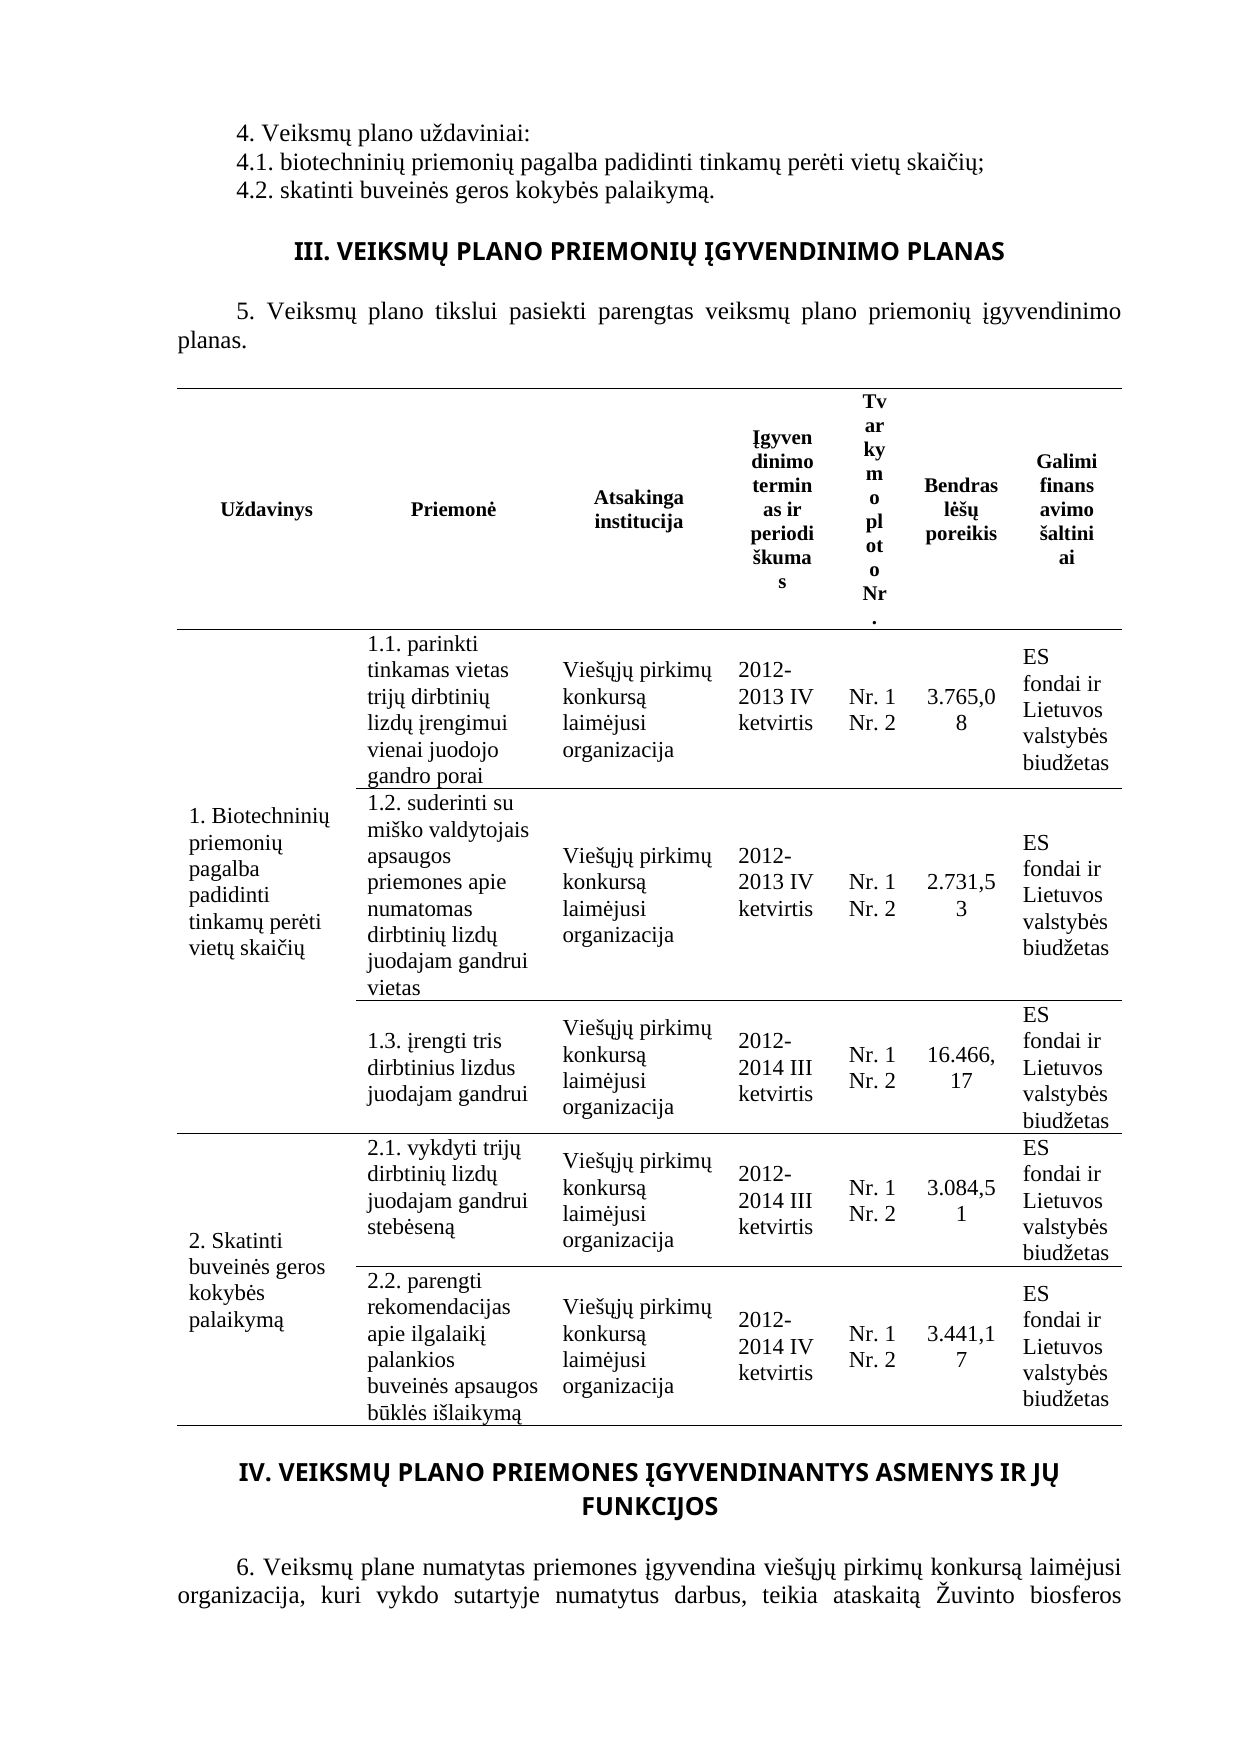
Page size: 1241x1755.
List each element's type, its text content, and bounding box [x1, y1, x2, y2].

table_cell 1.1. parinkti tinkamas vietas trijų dirbtinių lizdų įrengimui vienai juodojo gandro porai [356, 630, 551, 788]
text 6. Veiksmų plane numatytas priemones įgyvendina viešųjų pirkimų konkursą laimėjusi organizacija, kuri vykdo sutartyje numatytus darbus, teikia ataskaitą Žuvinto biosferos [177, 1552, 1122, 1609]
text III. veiksmų plano priemonių įgyvendinimo planas [177, 233, 1122, 267]
table_cell 2012-2014 III ketvirtis [727, 1001, 837, 1133]
text 4. Veiksmų plano uždaviniai: [177, 118, 1122, 147]
table_cell Nr. 1 Nr. 2 [838, 1001, 911, 1133]
table_cell 1.3. įrengti tris dirbtinius lizdus juodajam gandrui [356, 1001, 551, 1133]
table_cell ES fondai ir Lietuvos valstybės biudžetas [1011, 1001, 1122, 1133]
table_cell Nr. 1 Nr. 2 [838, 1267, 911, 1425]
table_cell ES fondai ir Lietuvos valstybės biudžetas [1011, 630, 1122, 788]
table_cell 2012-2013 IV ketvirtis [727, 630, 837, 788]
table_cell 3.765,08 [911, 630, 1011, 788]
table_cell Viešųjų pirkimų konkursą laimėjusi organizacija [551, 1134, 727, 1266]
table_header Uždavinys [177, 389, 356, 629]
table_cell 1.2. suderinti su miško valdytojais apsaugos priemones apie numatomas dirbtinių lizdų juodajam gandrui vietas [356, 789, 551, 1000]
table_cell Nr. 1 Nr. 2 [838, 1134, 911, 1266]
table_cell ES fondai ir Lietuvos valstybės biudžetas [1011, 789, 1122, 1000]
table_cell Nr. 1 Nr. 2 [838, 630, 911, 788]
table_cell 2.2. parengti rekomendacijas apie ilgalaikį palankios buveinės apsaugos būklės išlaikymą [356, 1267, 551, 1425]
table_header Įgyvendinimo terminas ir periodiškumas [727, 389, 837, 629]
table_header Tvarkymo ploto Nr. [838, 389, 911, 629]
table_cell 2012-2014 IV ketvirtis [727, 1267, 837, 1425]
table_cell Viešųjų pirkimų konkursą laimėjusi organizacija [551, 1001, 727, 1133]
text 5. Veiksmų plano tikslui pasiekti parengtas veiksmų plano priemonių įgyvendinimo planas. [177, 296, 1122, 353]
table_cell 2. Skatinti buveinės geros kokybės palaikymą [177, 1134, 356, 1425]
table_cell ES fondai ir Lietuvos valstybės biudžetas [1011, 1267, 1122, 1425]
table_header Priemonė [356, 389, 551, 629]
table_cell 2012-2013 IV ketvirtis [727, 789, 837, 1000]
text IV. veiksmų plano priemones įgyvendinantys asmenys ir jų funkcijos [177, 1455, 1122, 1523]
text 4.2. skatinti buveinės geros kokybės palaikymą. [177, 176, 1122, 204]
text 4.1. biotechninių priemonių pagalba padidinti tinkamų perėti vietų skaičių; [177, 147, 1122, 176]
table_header Atsakinga institucija [551, 389, 727, 629]
table_cell 2.731,53 [911, 789, 1011, 1000]
table_cell 3.441,17 [911, 1267, 1011, 1425]
table_cell Viešųjų pirkimų konkursą laimėjusi organizacija [551, 630, 727, 788]
table_cell 2.1. vykdyti trijų dirbtinių lizdų juodajam gandrui stebėseną [356, 1134, 551, 1266]
table_header Galimi finansavimo šaltiniai [1011, 389, 1122, 629]
table_cell ES fondai ir Lietuvos valstybės biudžetas [1011, 1134, 1122, 1266]
table_cell Viešųjų pirkimų konkursą laimėjusi organizacija [551, 789, 727, 1000]
table_cell 16.466,17 [911, 1001, 1011, 1133]
table_cell 2012-2014 III ketvirtis [727, 1134, 837, 1266]
table_cell 1. Biotechninių priemonių pagalba padidinti tinkamų perėti vietų skaičių [177, 630, 356, 1133]
table_cell Nr. 1 Nr. 2 [838, 789, 911, 1000]
table_header Bendras lėšų poreikis [911, 389, 1011, 629]
table_cell Viešųjų pirkimų konkursą laimėjusi organizacija [551, 1267, 727, 1425]
table_cell 3.084,51 [911, 1134, 1011, 1266]
